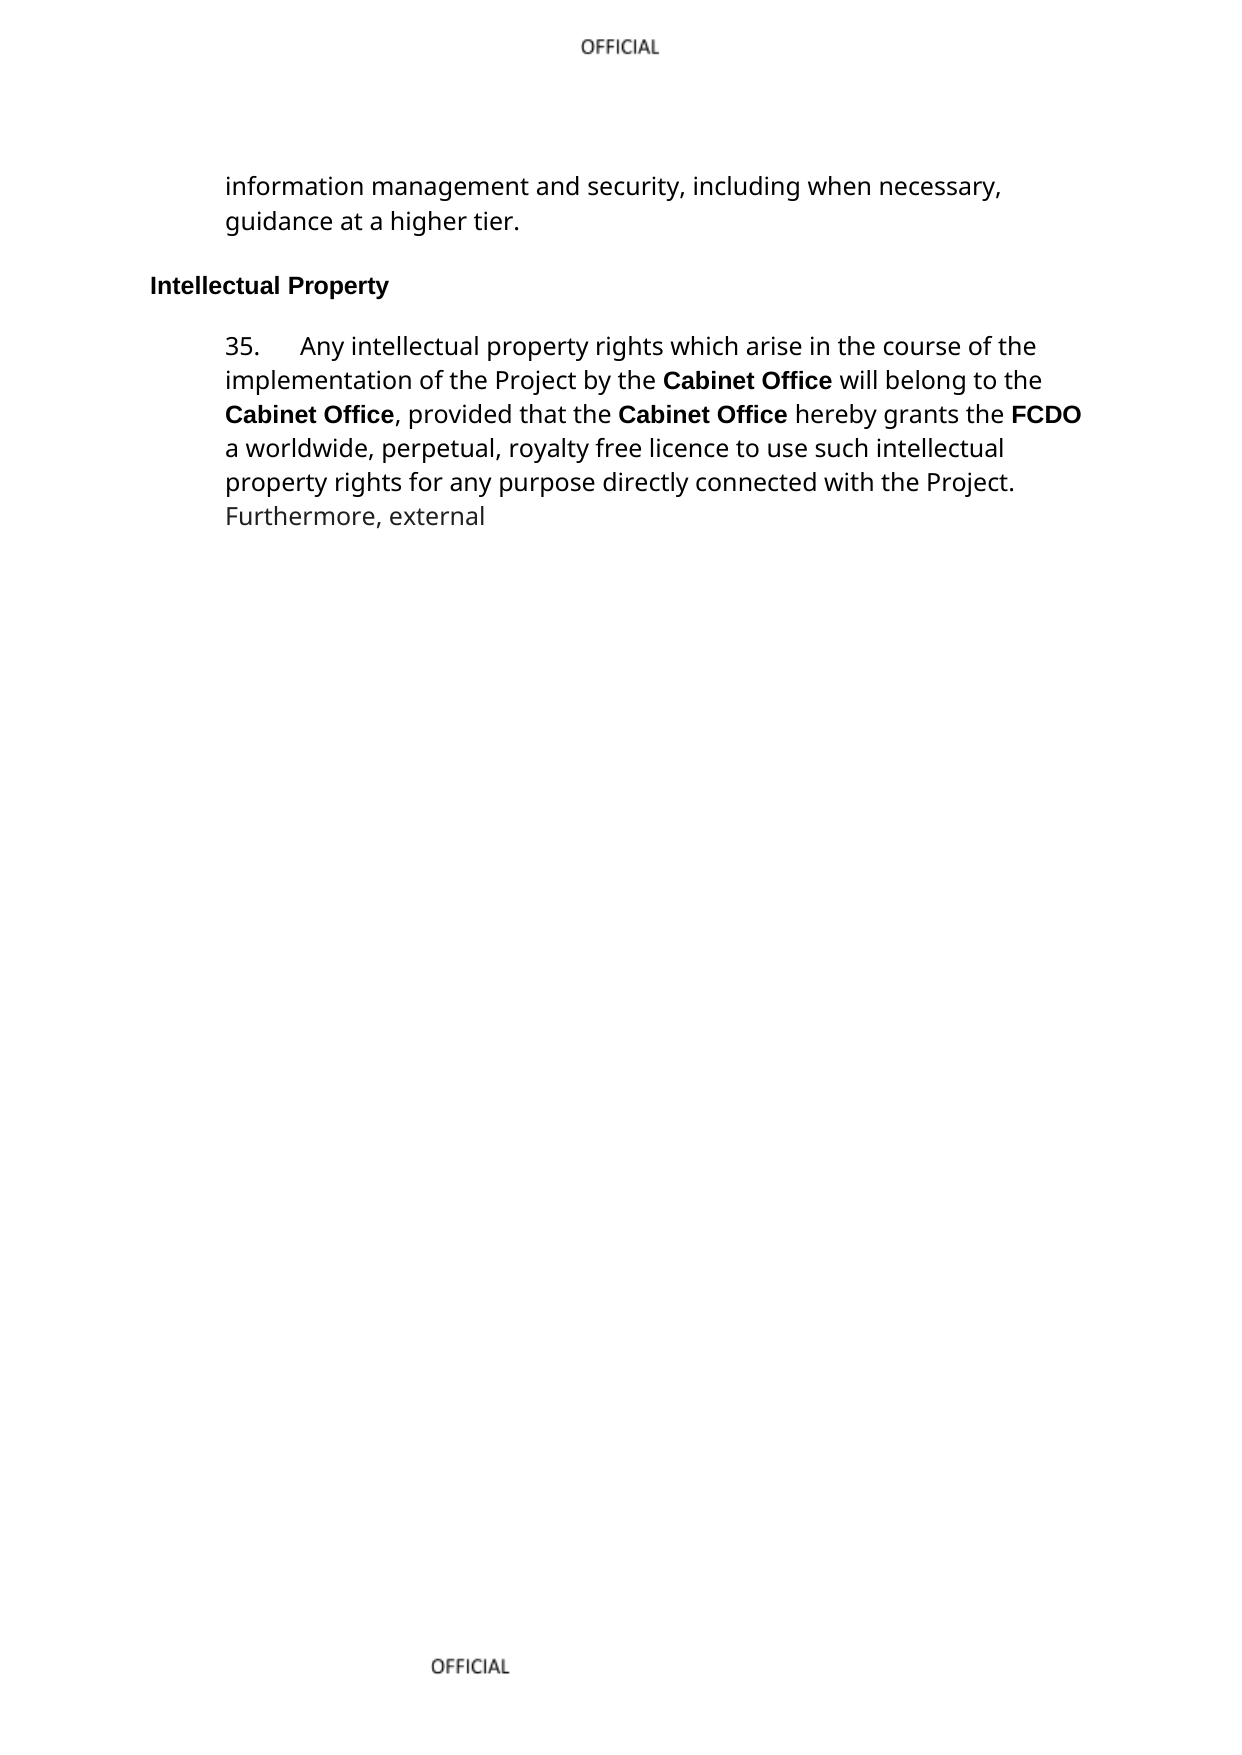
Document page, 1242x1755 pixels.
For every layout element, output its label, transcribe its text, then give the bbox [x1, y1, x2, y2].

subtitle Intellectual Property [150, 271, 1242, 300]
list Any intellectual property rights which arise in the course of the implementation of the Project by the Cabinet Office will belong to the Cabinet Office, provided that the Cabinet Office hereby grants the FCDO a worldwide, perpetual, royalty free licence to use such intellectual property rights for any purpose directly connected with the Project. Furthermore, external [225, 329, 1088, 533]
list information management and security, including when necessary, guidance at a higher tier. [225, 169, 1083, 237]
